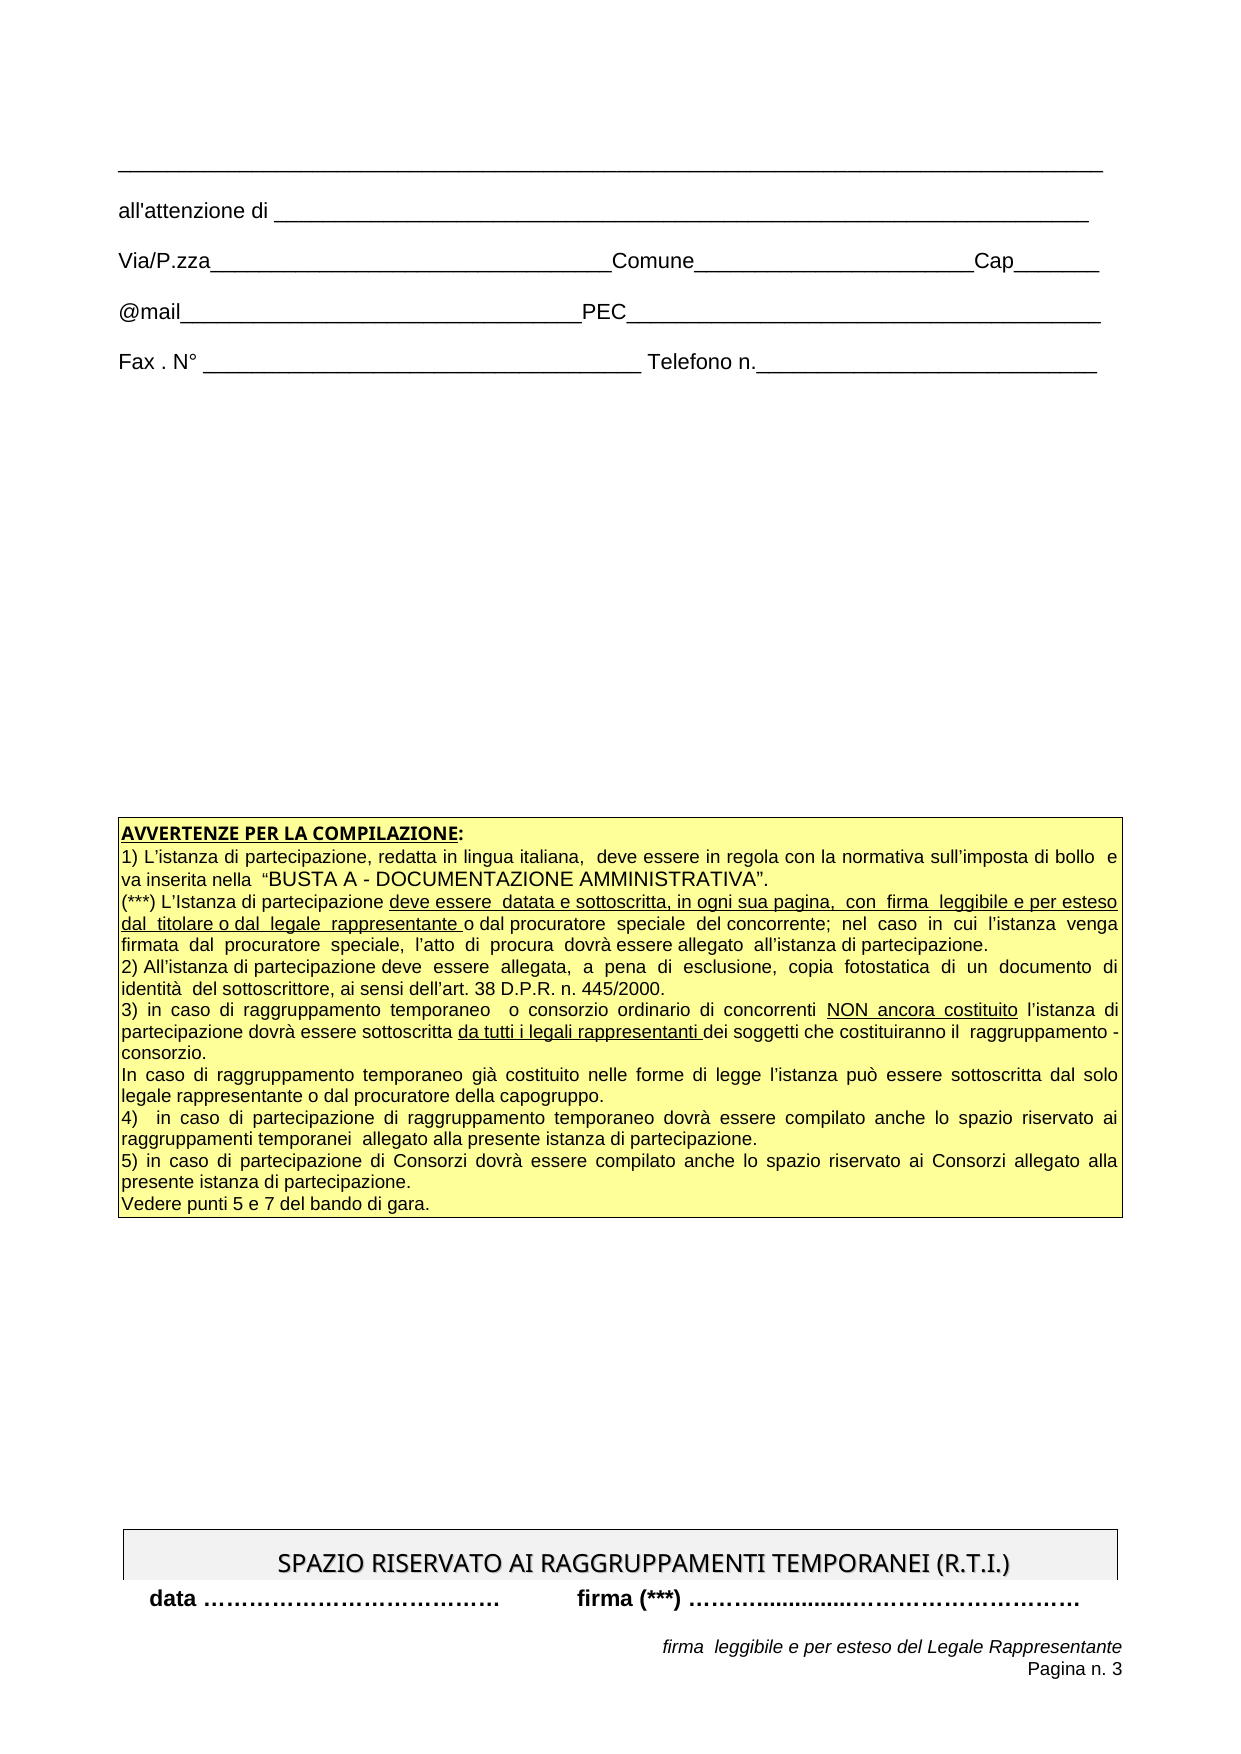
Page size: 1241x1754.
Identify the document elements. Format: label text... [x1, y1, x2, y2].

table_header SPAZIO RISERVATO AI RAGGRUPPAMENTI TEMPORANEI (R.T.I.) [124, 1530, 1117, 1580]
text 1) L’istanza di partecipazione, redatta in lingua italiana, deve essere in regola con la normativa sull’imposta di bollo e va inserita nella “BUSTA A - DOCUMENTAZIONE AMMINISTRATIVA”. [119, 842, 1122, 888]
text all'attenzione di ___________________________________________________________________ [118, 198, 1108, 223]
text @mail_________________________________PEC_______________________________________ [118, 299, 1108, 324]
text Fax . N° ____________________________________ Telefono n.____________________________ [118, 349, 1108, 374]
text _________________________________________________________________________________ [118, 148, 1108, 173]
text In caso di raggruppamento temporaneo già costituito nelle forme di legge l’istanza può essere sottoscritta dal solo legale rappresentante o dal procuratore della capogruppo. [119, 1061, 1122, 1104]
text AVVERTENZE PER LA COMPILAZIONE: [119, 818, 1122, 842]
text (***) L’Istanza di partecipazione deve essere datata e sottoscritta, in ogni sua pagina, con firma leggibile e per esteso dal titolare o dal legale rappresentante o dal procuratore speciale del concorrente; nel caso in cui l’istanza venga firmata dal procuratore speciale, l’atto di procura dovrà essere allegato all’istanza di partecipazione. [119, 888, 1122, 953]
text 4) in caso di partecipazione di raggruppamento temporaneo dovrà essere compilato anche lo spazio riservato ai raggruppamenti temporanei allegato alla presente istanza di partecipazione. [119, 1104, 1122, 1147]
text Vedere punti 5 e 7 del bando di gara. [119, 1190, 1122, 1217]
text 5) in caso di partecipazione di Consorzi dovrà essere compilato anche lo spazio riservato ai Consorzi allegato alla presente istanza di partecipazione. [119, 1147, 1122, 1190]
text Via/P.zza_________________________________Comune_______________________Cap_______ [118, 248, 1108, 274]
text 2) All’istanza di partecipazione deve essere allegata, a pena di esclusione, copia fotostatica di un documento di identità del sottoscrittore, ai sensi dell’art. 38 D.P.R. n. 445/2000. [119, 953, 1122, 996]
text 3) in caso di raggruppamento temporaneo o consorzio ordinario di concorrenti NON ancora costituito l’istanza di partecipazione dovrà essere sottoscritta da tutti i legali rappresentanti dei soggetti che costituiranno il raggruppamento - consorzio. [119, 996, 1122, 1061]
